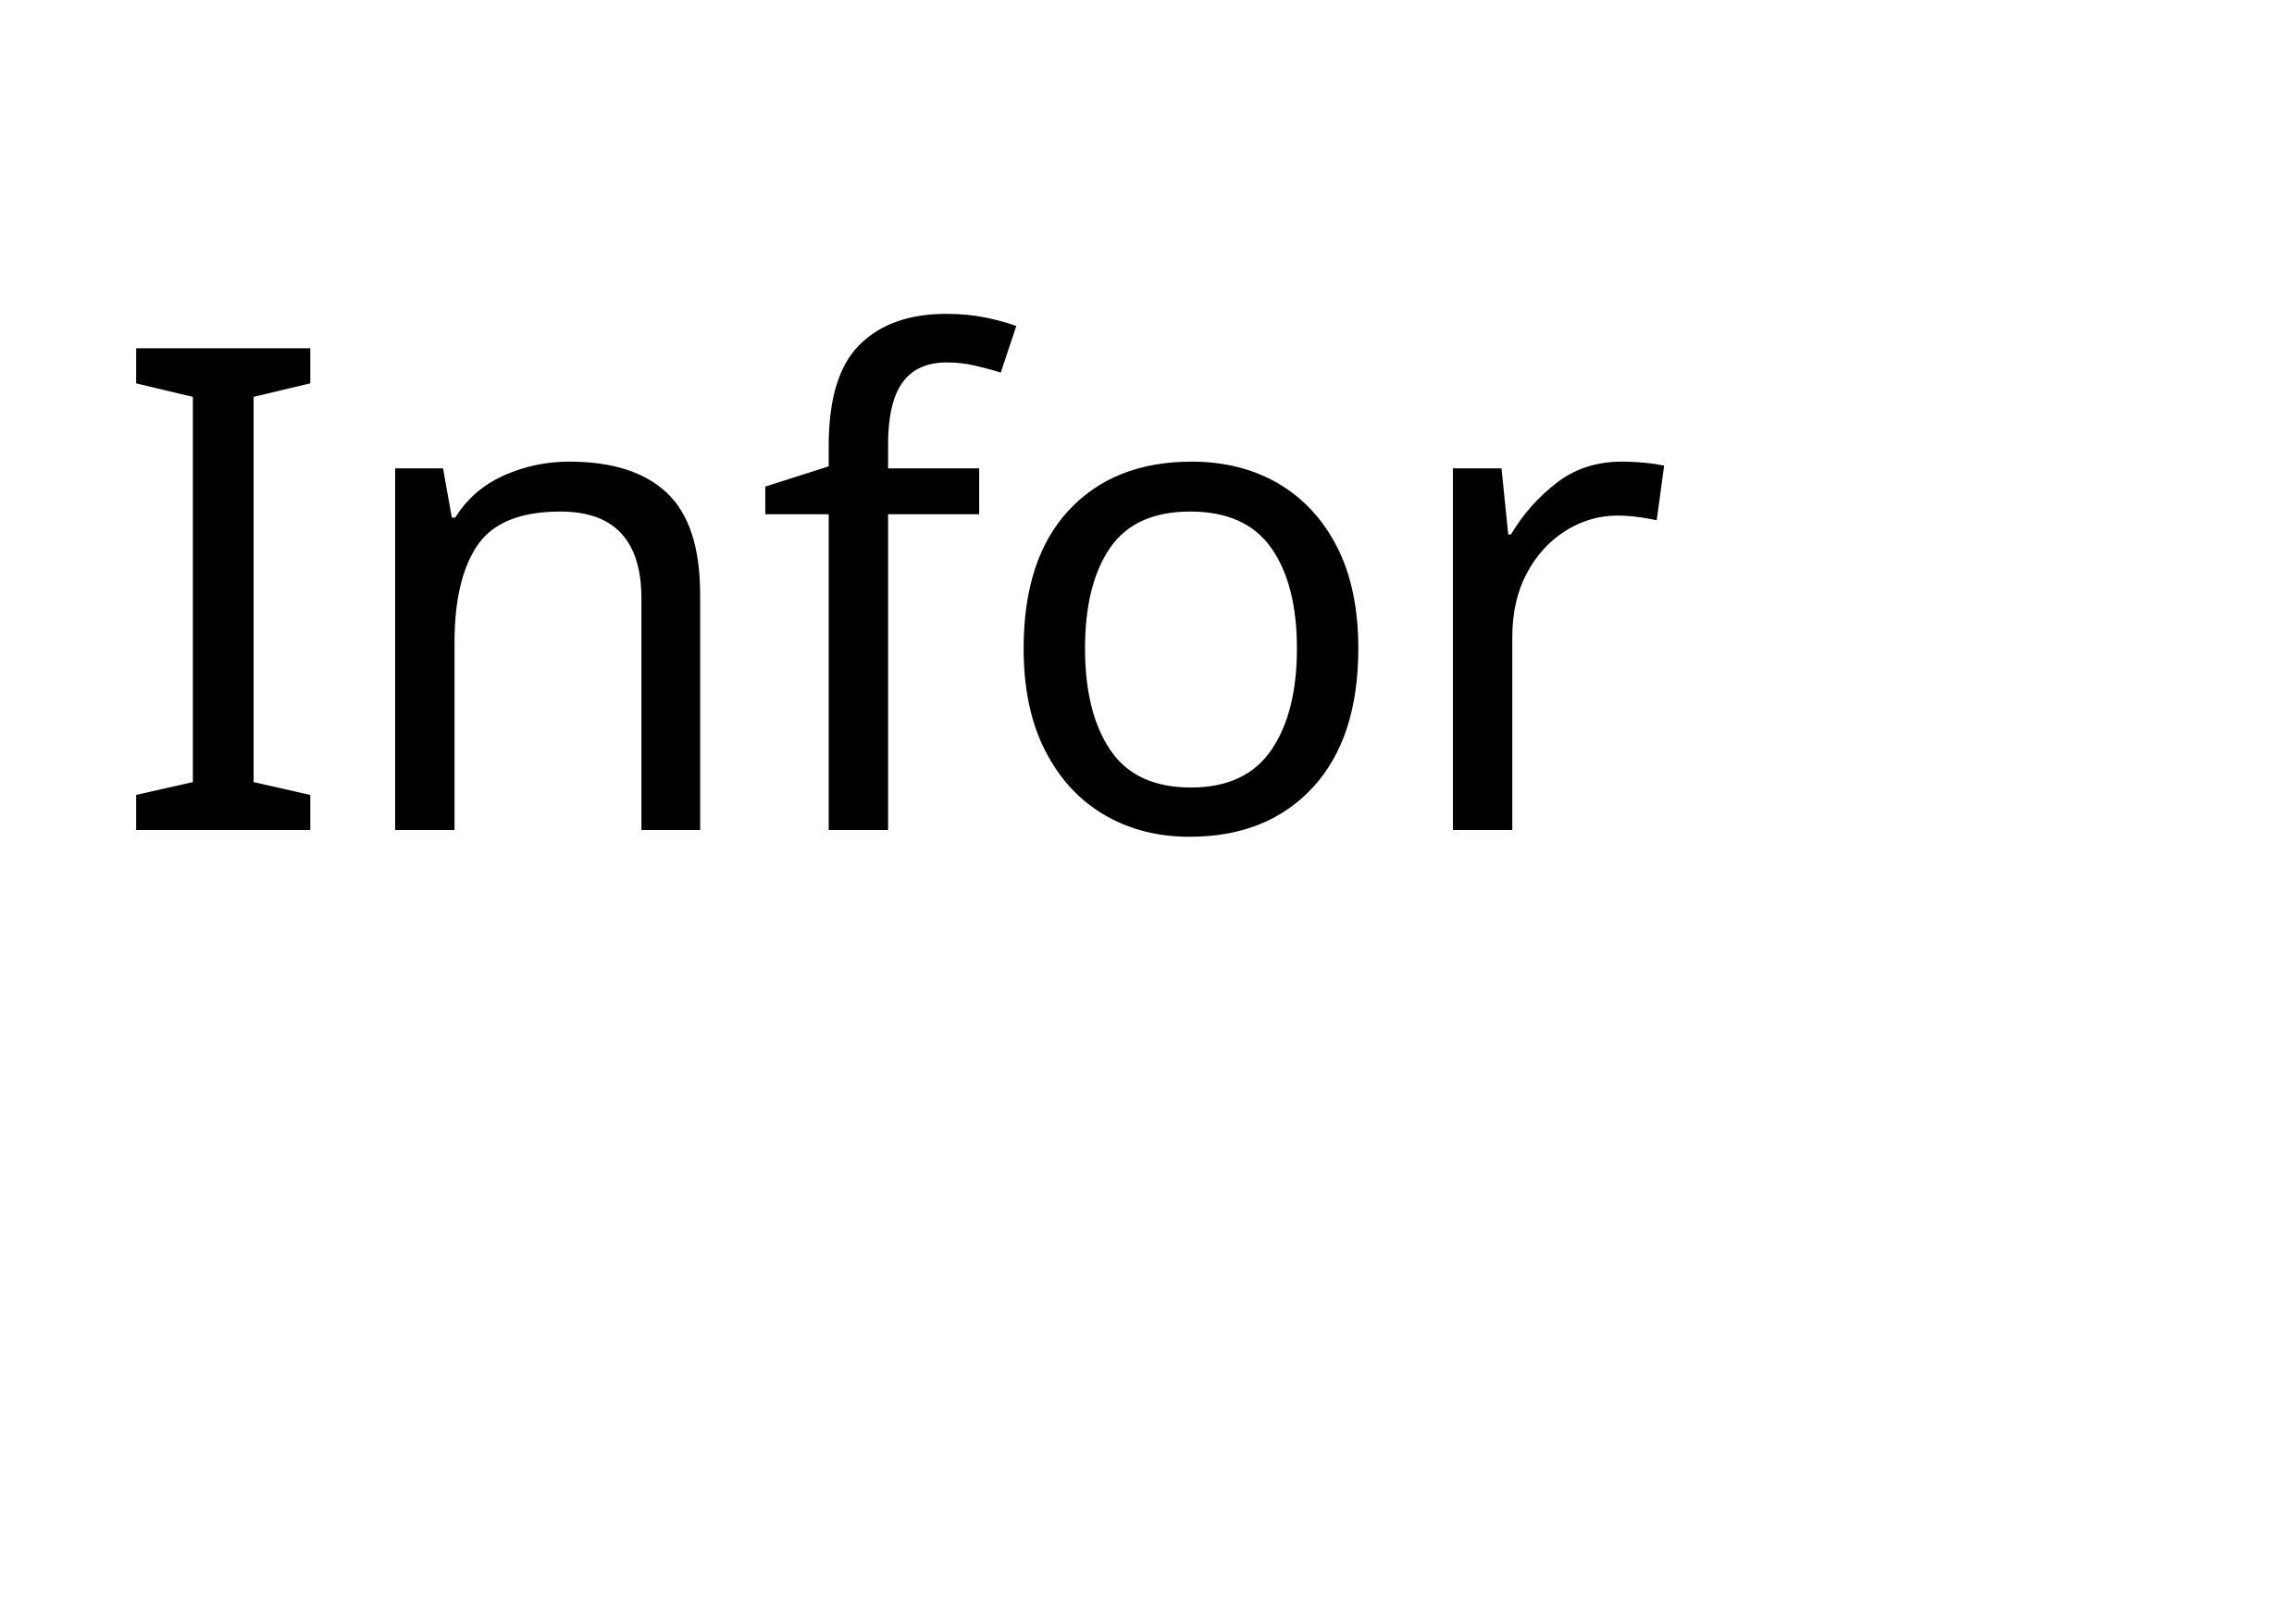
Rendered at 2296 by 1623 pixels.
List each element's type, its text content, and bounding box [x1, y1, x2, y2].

text Infor [109, 109, 2186, 1028]
